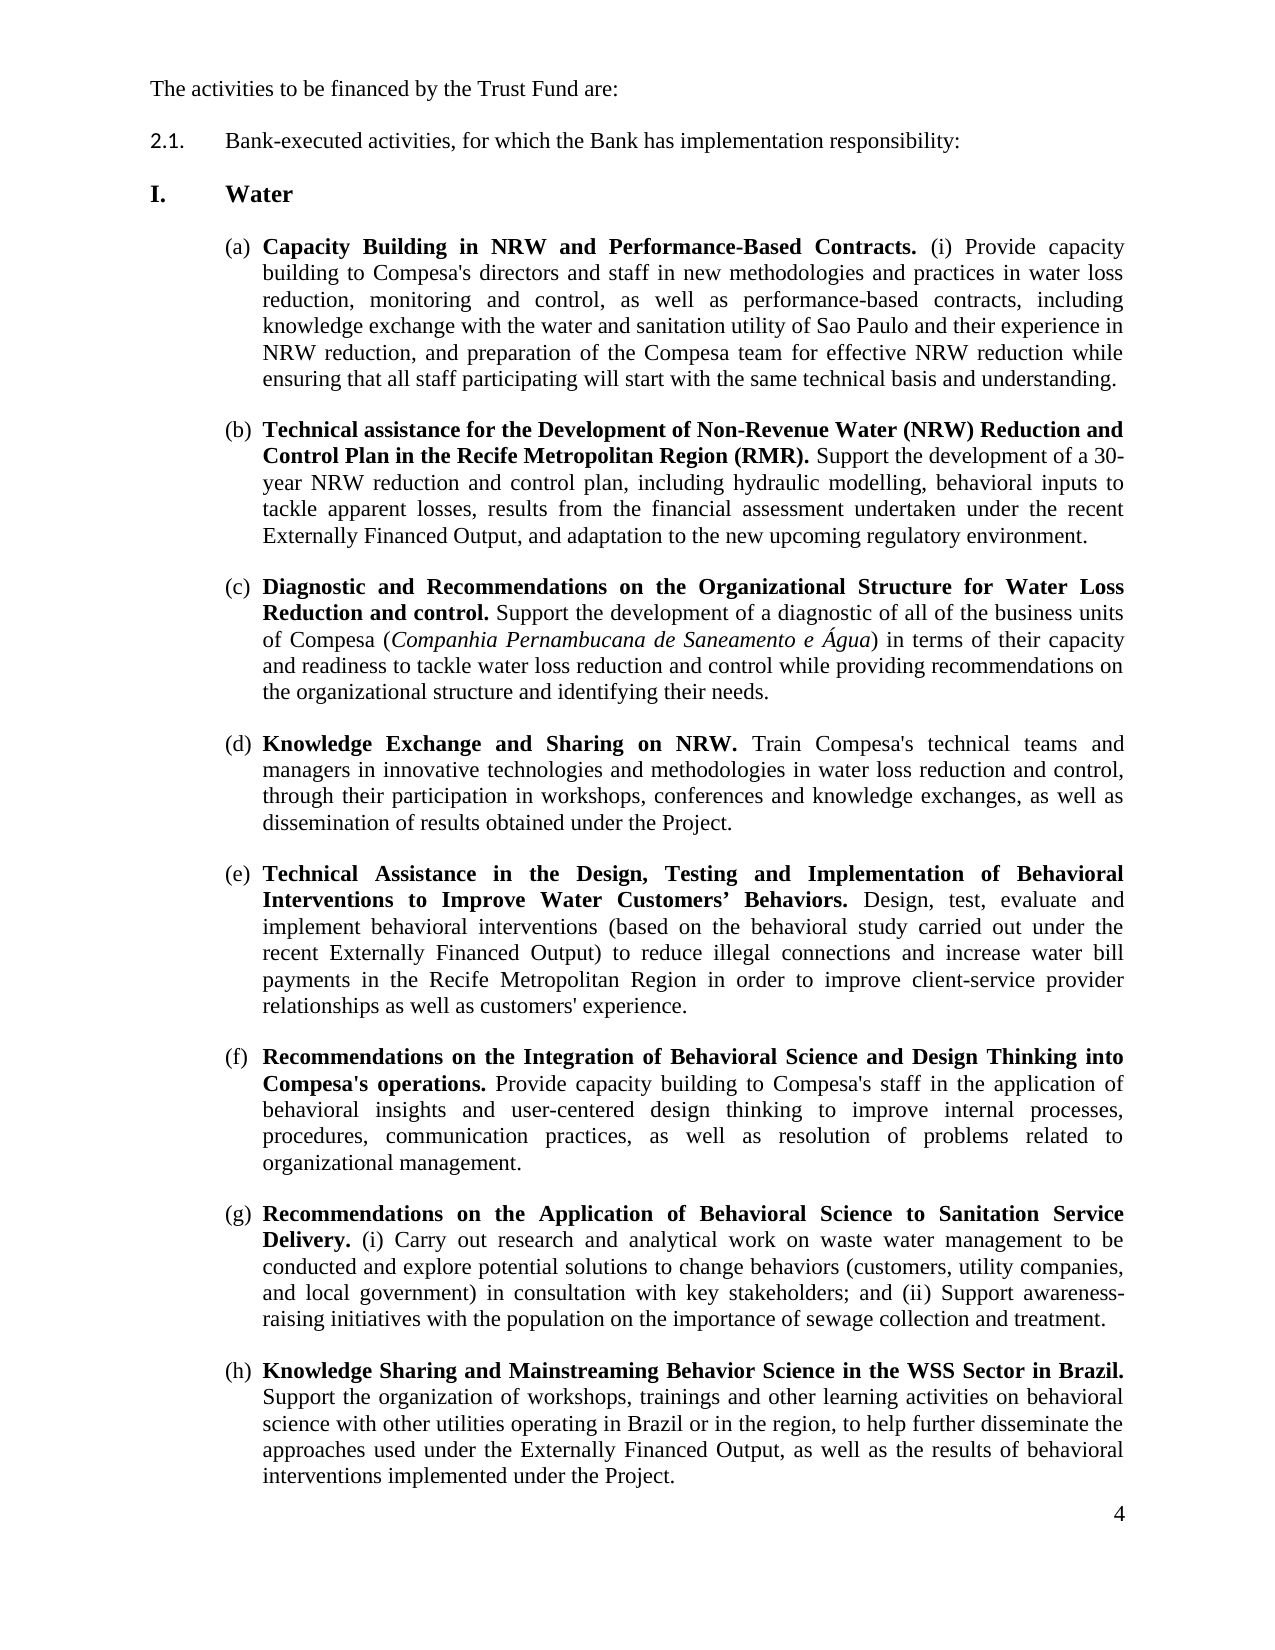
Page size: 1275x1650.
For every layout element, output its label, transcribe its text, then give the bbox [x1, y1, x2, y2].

list Recommendations on the Application of Behavioral Science to Sanitation Service Delivery. (i) Carry out research and analytical work on waste water management to be conducted and explore potential solutions to change behaviors (customers, utility companies, and local government) in consultation with key stakeholders; and (ii) Support awareness-raising initiatives with the population on the importance of sewage collection and treatment. [225, 1200, 1125, 1332]
list Diagnostic and Recommendations on the Organizational Structure for Water Loss Reduction and control. Support the development of a diagnostic of all of the business units of Compesa (Companhia Pernambucana de Saneamento e Água) in terms of their capacity and readiness to tackle water loss reduction and control while providing recommendations on the organizational structure and identifying their needs. [225, 573, 1125, 705]
list Bank-executed activities, for which the Bank has implementation responsibility: [150, 126, 1125, 154]
list Knowledge Sharing and Mainstreaming Behavior Science in the WSS Sector in Brazil. Support the organization of workshops, trainings and other learning activities on behavioral science with other utilities operating in Brazil or in the region, to help further disseminate the approaches used under the Externally Financed Output, as well as the results of behavioral interventions implemented under the Project. [225, 1357, 1125, 1489]
list Recommendations on the Integration of Behavioral Science and Design Thinking into Compesa's operations. Provide capacity building to Compesa's staff in the application of behavioral insights and user-centered design thinking to improve internal processes, procedures, communication practices, as well as resolution of problems related to organizational management. [225, 1043, 1125, 1175]
list Knowledge Exchange and Sharing on NRW. Train Compesa's technical teams and managers in innovative technologies and methodologies in water loss reduction and control, through their participation in workshops, conferences and knowledge exchanges, as well as dissemination of results obtained under the Project. [225, 730, 1125, 835]
text I. Water [150, 179, 1125, 208]
list Technical assistance for the Development of Non-Revenue Water (NRW) Reduction and Control Plan in the Recife Metropolitan Region (RMR). Support the development of a 30-year NRW reduction and control plan, including hydraulic modelling, behavioral inputs to tackle apparent losses, results from the financial assessment undertaken under the recent Externally Financed Output, and adaptation to the new upcoming regulatory environment. [225, 416, 1125, 548]
text The activities to be financed by the Trust Fund are: [150, 75, 1125, 101]
list Capacity Building in NRW and Performance-Based Contracts. (i) Provide capacity building to Compesa's directors and staff in new methodologies and practices in water loss reduction, monitoring and control, as well as performance-based contracts, including knowledge exchange with the water and sanitation utility of Sao Paulo and their experience in NRW reduction, and preparation of the Compesa team for effective NRW reduction while ensuring that all staff participating will start with the same technical basis and understanding. [225, 233, 1125, 391]
list Technical Assistance in the Design, Testing and Implementation of Behavioral Interventions to Improve Water Customers’ Behaviors. Design, test, evaluate and implement behavioral interventions (based on the behavioral study carried out under the recent Externally Financed Output) to reduce illegal connections and increase water bill payments in the Recife Metropolitan Region in order to improve client-service provider relationships as well as customers' experience. [225, 860, 1125, 1018]
